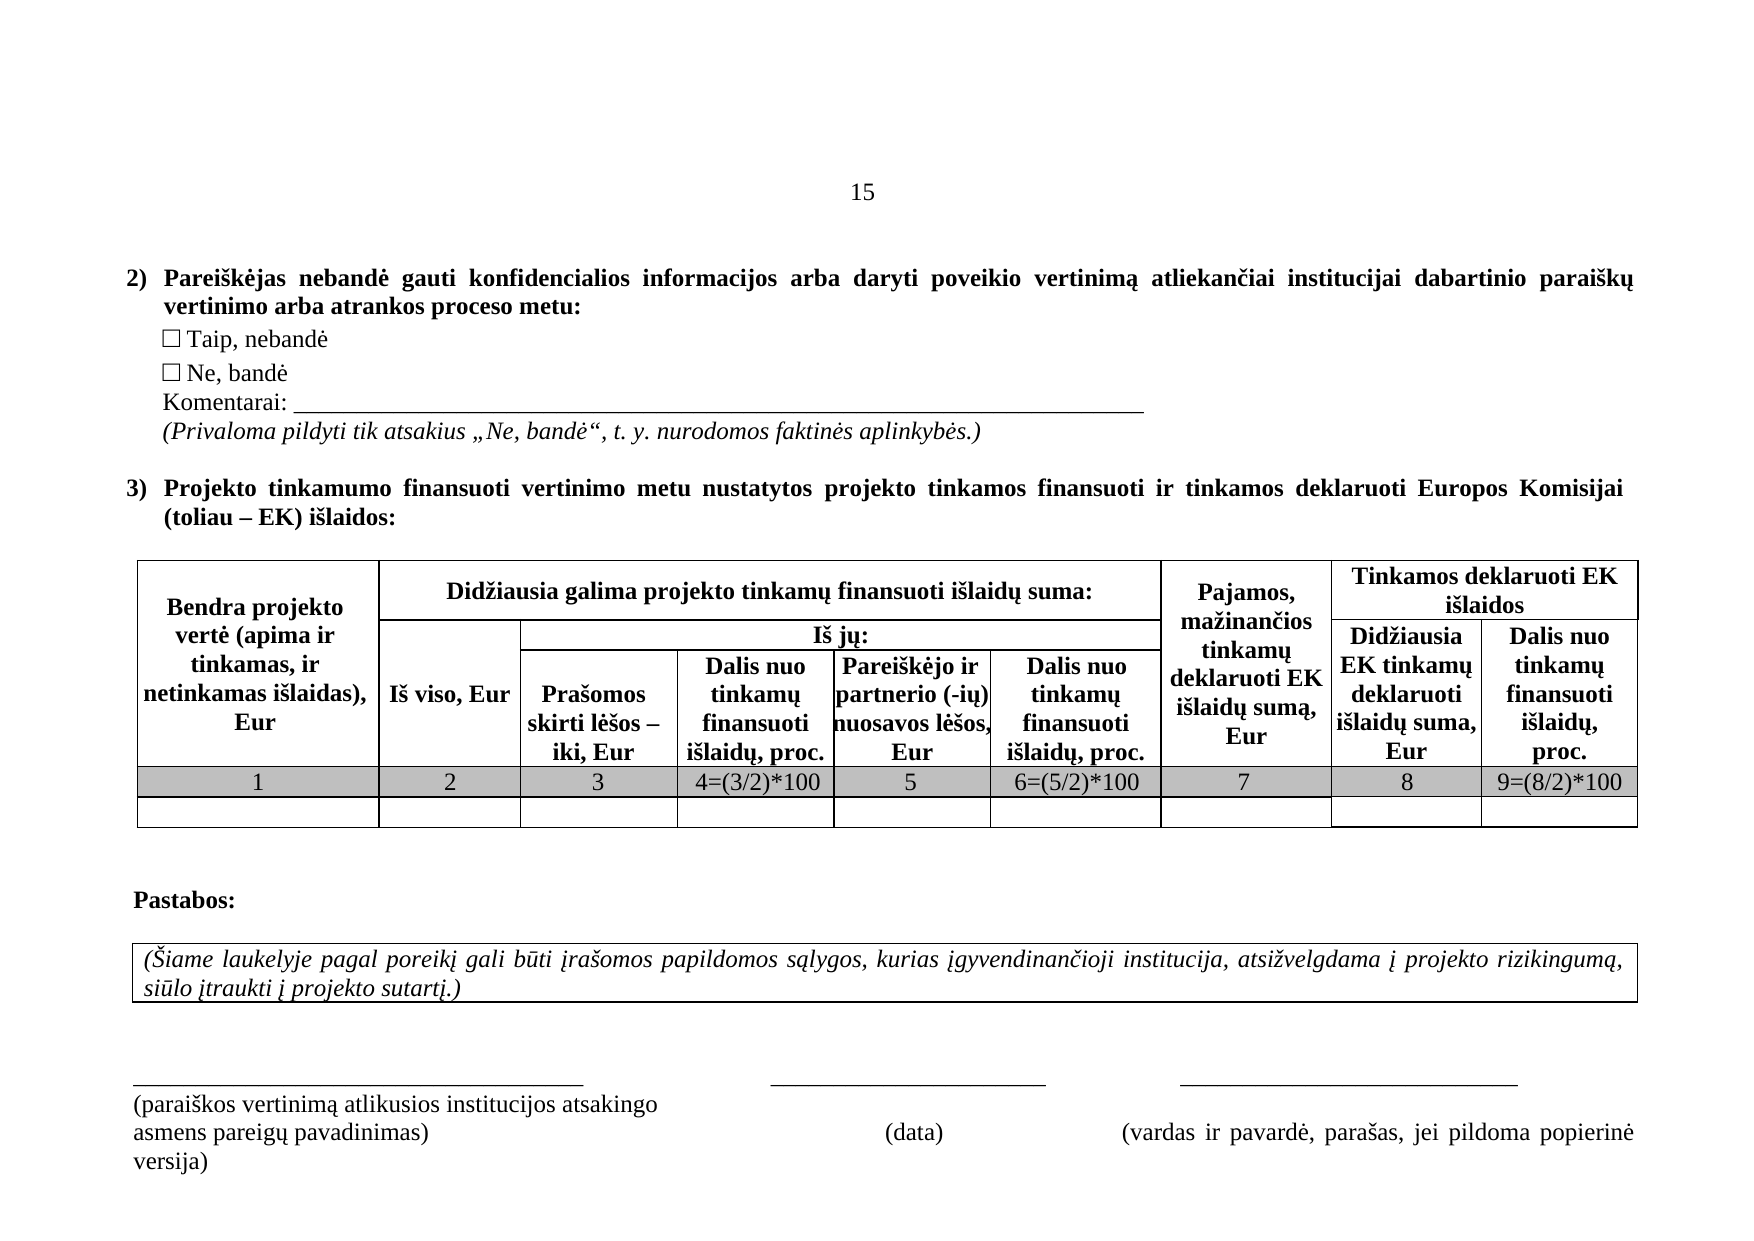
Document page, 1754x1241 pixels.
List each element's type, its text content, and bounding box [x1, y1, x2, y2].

table_cell 9=(8/2)*100 [1482, 767, 1637, 796]
table_cell [991, 798, 1160, 826]
table_cell Dalis nuo tinkamų finansuoti išlaidų, proc. [991, 651, 1160, 766]
text Pastabos: [89, 885, 1636, 914]
text ____________________________________ ______________________ ___________________________ [133, 1060, 1636, 1089]
table_cell Prašomos skirti lėšos – iki, Eur [521, 651, 677, 766]
table_cell 7 [1162, 767, 1331, 796]
table_header Tinkamos deklaruoti EK išlaidos [1332, 561, 1637, 619]
text (paraiškos vertinimą atlikusios institucijos atsakingo [133, 1089, 1636, 1117]
table_cell 5 [835, 767, 990, 796]
table_cell [835, 798, 990, 826]
table_header Didžiausia galima projekto tinkamų finansuoti išlaidų suma: [380, 561, 1160, 619]
text 2) Pareiškėjas nebandė gauti konfidencialios informacijos arba daryti poveikio vertinimą atliekančiai institucijai dabartinio paraiškų vertinimo arba atrankos proceso metu: [126, 263, 1636, 320]
table_cell 3 [521, 767, 677, 796]
text 3) Projekto tinkamumo finansuoti vertinimo metu nustatytos projekto tinkamos finansuoti ir tinkamos deklaruoti Europos Komisijai (toliau – EK) išlaidos: [126, 473, 1636, 531]
table_cell Dalis nuo tinkamų finansuoti išlaidų, proc. [1482, 620, 1637, 766]
table_cell Pareiškėjo ir partnerio (-ių) nuosavos lėšos, Eur [835, 651, 990, 766]
text (Privaloma pildyti tik atsakius „Ne, bandė“, t. y. nurodomos faktinės aplinkybės.) [162, 416, 1636, 445]
table_cell Dalis nuo tinkamų finansuoti išlaidų, proc. [678, 651, 833, 766]
table_header (Šiame laukelyje pagal poreikį gali būti įrašomos papildomos sąlygos, kurias įgyvendinančioji institucija, atsižvelgdama į projekto rizikingumą, siūlo įtraukti į projekto sutartį.) [133, 944, 1637, 1001]
table_header Bendra projekto vertė (apima ir tinkamas, ir netinkamas išlaidas), Eur [138, 561, 378, 766]
table_cell [380, 798, 520, 826]
table_cell Iš viso, Eur [380, 621, 520, 766]
text asmens pareigų pavadinimas) (data) (vardas ir pavardė, parašas, jei pildoma popierinė versija) [133, 1117, 1636, 1175]
text Komentarai: ____________________________________________________________________ [162, 387, 1636, 416]
table_cell [1332, 797, 1481, 826]
table_cell 8 [1332, 767, 1481, 796]
table_cell [1482, 797, 1637, 826]
table_cell 4=(3/2)*100 [678, 767, 833, 796]
table_cell 6=(5/2)*100 [991, 767, 1160, 796]
table_cell 1 [138, 767, 378, 796]
table_cell [1162, 798, 1331, 826]
table_cell Iš jų: [521, 621, 1160, 649]
table_cell 2 [380, 767, 520, 796]
table_cell [521, 798, 677, 826]
table_cell [138, 798, 378, 826]
table_cell [678, 798, 833, 826]
table_cell Didžiausia EK tinkamų deklaruoti išlaidų suma, Eur [1332, 620, 1481, 766]
table_header Pajamos, mažinančios tinkamų deklaruoti EK išlaidų sumą, Eur [1162, 561, 1331, 766]
text □ Taip, nebandė [162, 320, 1636, 354]
text □ Ne, bandė [162, 354, 1636, 387]
